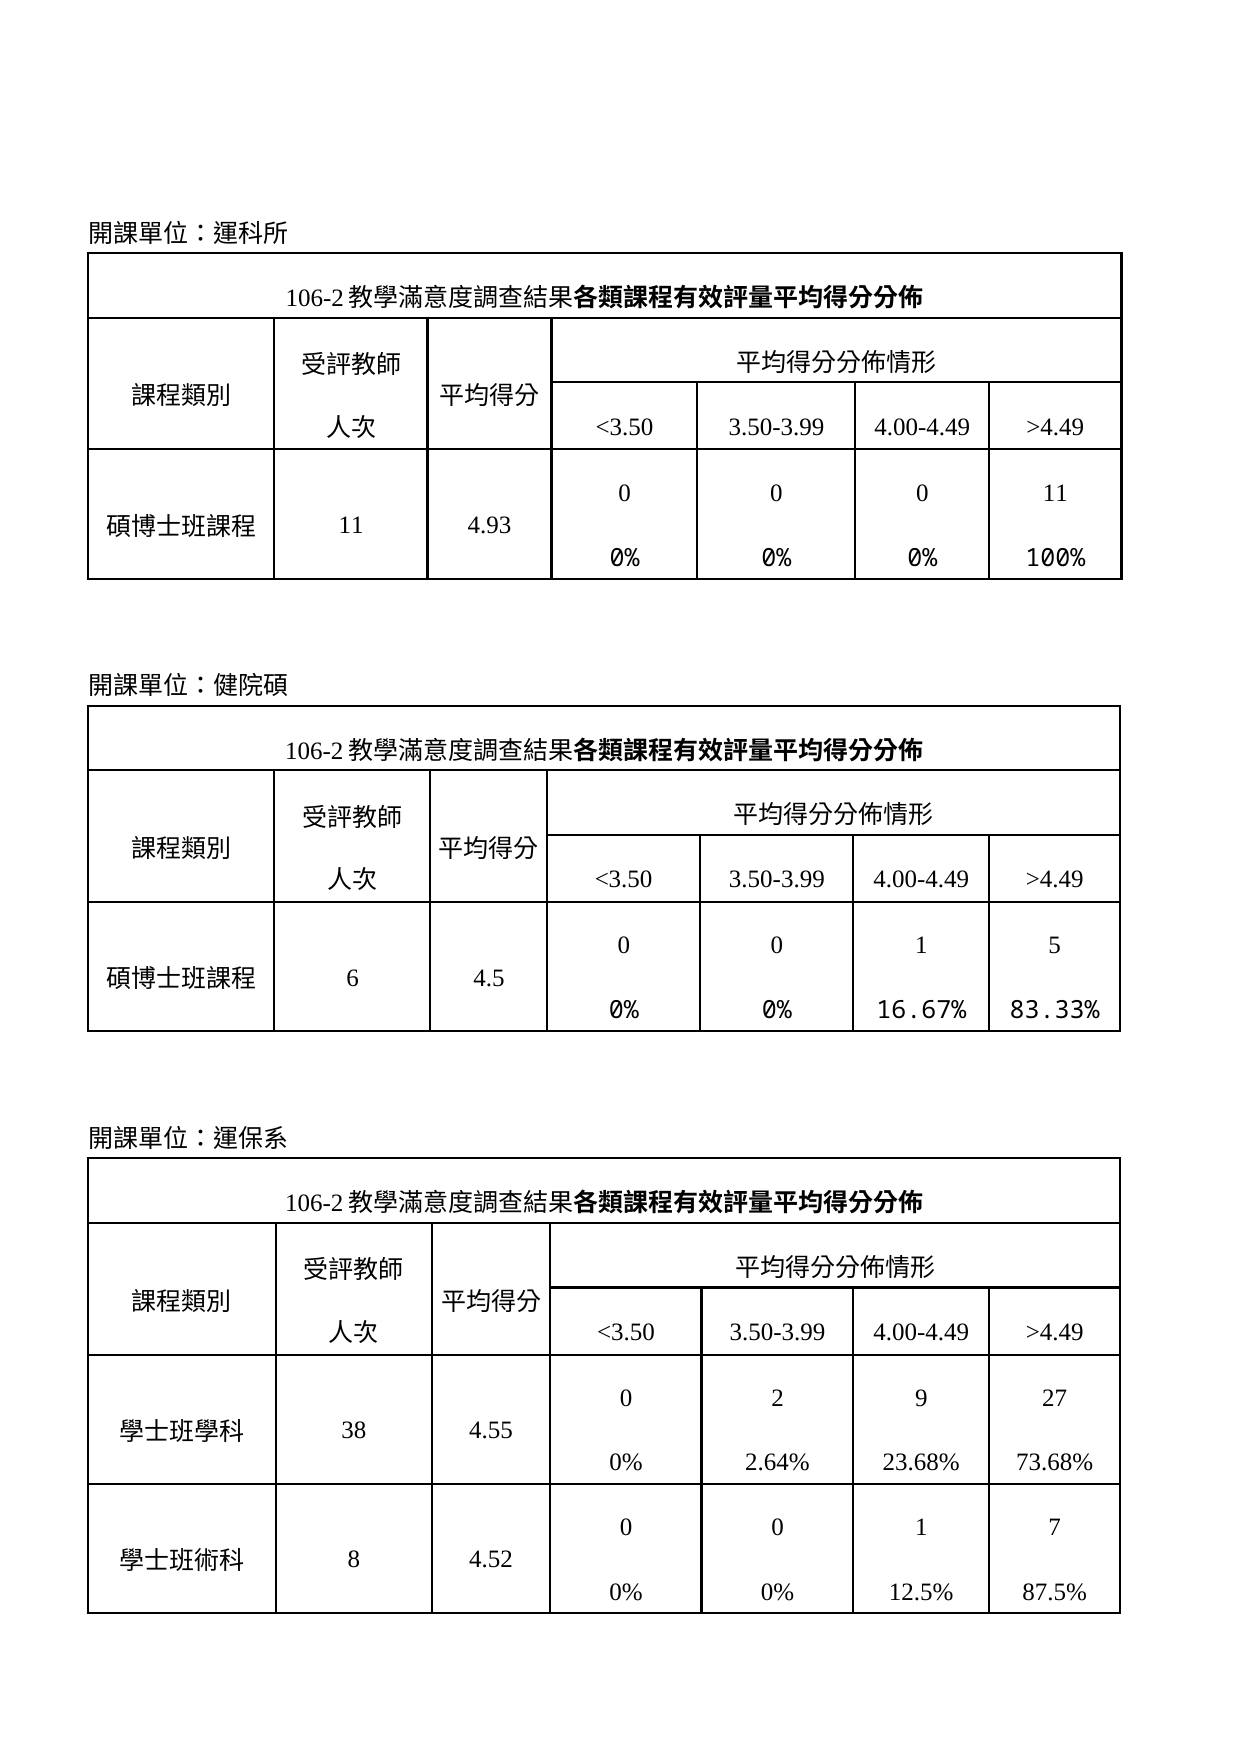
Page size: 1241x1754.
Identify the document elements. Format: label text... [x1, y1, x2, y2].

table_cell 0 [551, 1485, 700, 1547]
table_cell 23.68% [854, 1418, 988, 1483]
text 開課單位：運保系 [89, 1095, 1152, 1157]
table_cell 0% [548, 966, 699, 1030]
table_cell 0 [551, 1356, 700, 1418]
table_cell 38 [277, 1356, 431, 1483]
table_cell <3.50 [553, 383, 696, 448]
table_cell 8 [277, 1485, 431, 1612]
table_cell 受評教師 人次 [277, 1224, 431, 1353]
table_cell 4.00-4.49 [854, 836, 988, 901]
table_cell 5 [990, 903, 1119, 966]
table_cell 3.50-3.99 [703, 1289, 852, 1353]
table_cell 0% [698, 513, 854, 577]
table_header 106-2教學滿意度調查結果各類課程有效評量平均得分分佈 [89, 254, 1120, 317]
table_cell 0 [856, 450, 988, 513]
table_cell >4.49 [990, 836, 1119, 901]
table_cell 4.00-4.49 [856, 383, 988, 448]
table_cell 受評教師 人次 [275, 771, 429, 901]
table_cell 平均得分分佈情形 [548, 771, 1119, 834]
table_cell 3.50-3.99 [701, 836, 852, 901]
table_cell 73.68% [990, 1418, 1119, 1483]
table_header 106-2教學滿意度調查結果各類課程有效評量平均得分分佈 [89, 1159, 1119, 1222]
table_cell >4.49 [990, 1289, 1119, 1353]
table_cell 4.52 [433, 1485, 549, 1612]
table_cell 87.5% [990, 1547, 1119, 1612]
table_cell 0% [551, 1547, 700, 1612]
table_cell 0% [856, 513, 988, 577]
text 開課單位：健院碩 [89, 642, 1152, 704]
table_cell 4.93 [429, 450, 550, 577]
table_cell 0 [548, 903, 699, 966]
table_cell 0 [553, 450, 696, 513]
table_cell 4.55 [433, 1356, 549, 1483]
table_cell 16.67% [854, 966, 988, 1030]
table_cell 平均得分 [433, 1224, 549, 1353]
table_header 106-2教學滿意度調查結果各類課程有效評量平均得分分佈 [89, 707, 1119, 769]
table_cell 11 [990, 450, 1120, 513]
table_cell 1 [854, 903, 988, 966]
table_cell 27 [990, 1356, 1119, 1418]
table_cell 83.33% [990, 966, 1119, 1030]
table_cell 碩博士班課程 [89, 903, 273, 1030]
table_cell 平均得分 [429, 319, 550, 448]
table_cell 學士班術科 [89, 1485, 275, 1612]
table_cell 0 [703, 1485, 852, 1547]
table_cell 0% [703, 1547, 852, 1612]
table_cell 課程類別 [89, 1224, 275, 1353]
table_cell 2 [703, 1356, 852, 1418]
table_cell 0 [701, 903, 852, 966]
table_cell 0% [701, 966, 852, 1030]
table_cell 100% [990, 513, 1120, 577]
table_cell 9 [854, 1356, 988, 1418]
table_cell 6 [275, 903, 429, 1030]
table_cell 受評教師 人次 [275, 319, 426, 448]
table_cell 4.5 [431, 903, 546, 1030]
table_cell 1 [854, 1485, 988, 1547]
table_cell 平均得分 [431, 771, 546, 901]
table_cell 學士班學科 [89, 1356, 275, 1483]
table_cell 11 [275, 450, 426, 577]
table_cell 0 [698, 450, 854, 513]
table_cell 碩博士班課程 [89, 450, 273, 577]
table_cell <3.50 [548, 836, 699, 901]
table_cell 0% [551, 1418, 700, 1483]
text 開課單位：運科所 [89, 189, 1152, 252]
table_cell 2.64% [703, 1418, 852, 1483]
table_cell 平均得分分佈情形 [551, 1224, 1119, 1286]
table_cell 3.50-3.99 [698, 383, 854, 448]
table_cell 平均得分分佈情形 [553, 319, 1120, 381]
table_cell 4.00-4.49 [854, 1289, 988, 1353]
table_cell 課程類別 [89, 319, 273, 448]
table_cell 0% [553, 513, 696, 577]
table_cell 12.5% [854, 1547, 988, 1612]
table_cell 課程類別 [89, 771, 273, 901]
table_cell >4.49 [990, 383, 1120, 448]
table_cell <3.50 [551, 1289, 700, 1353]
table_cell 7 [990, 1485, 1119, 1547]
